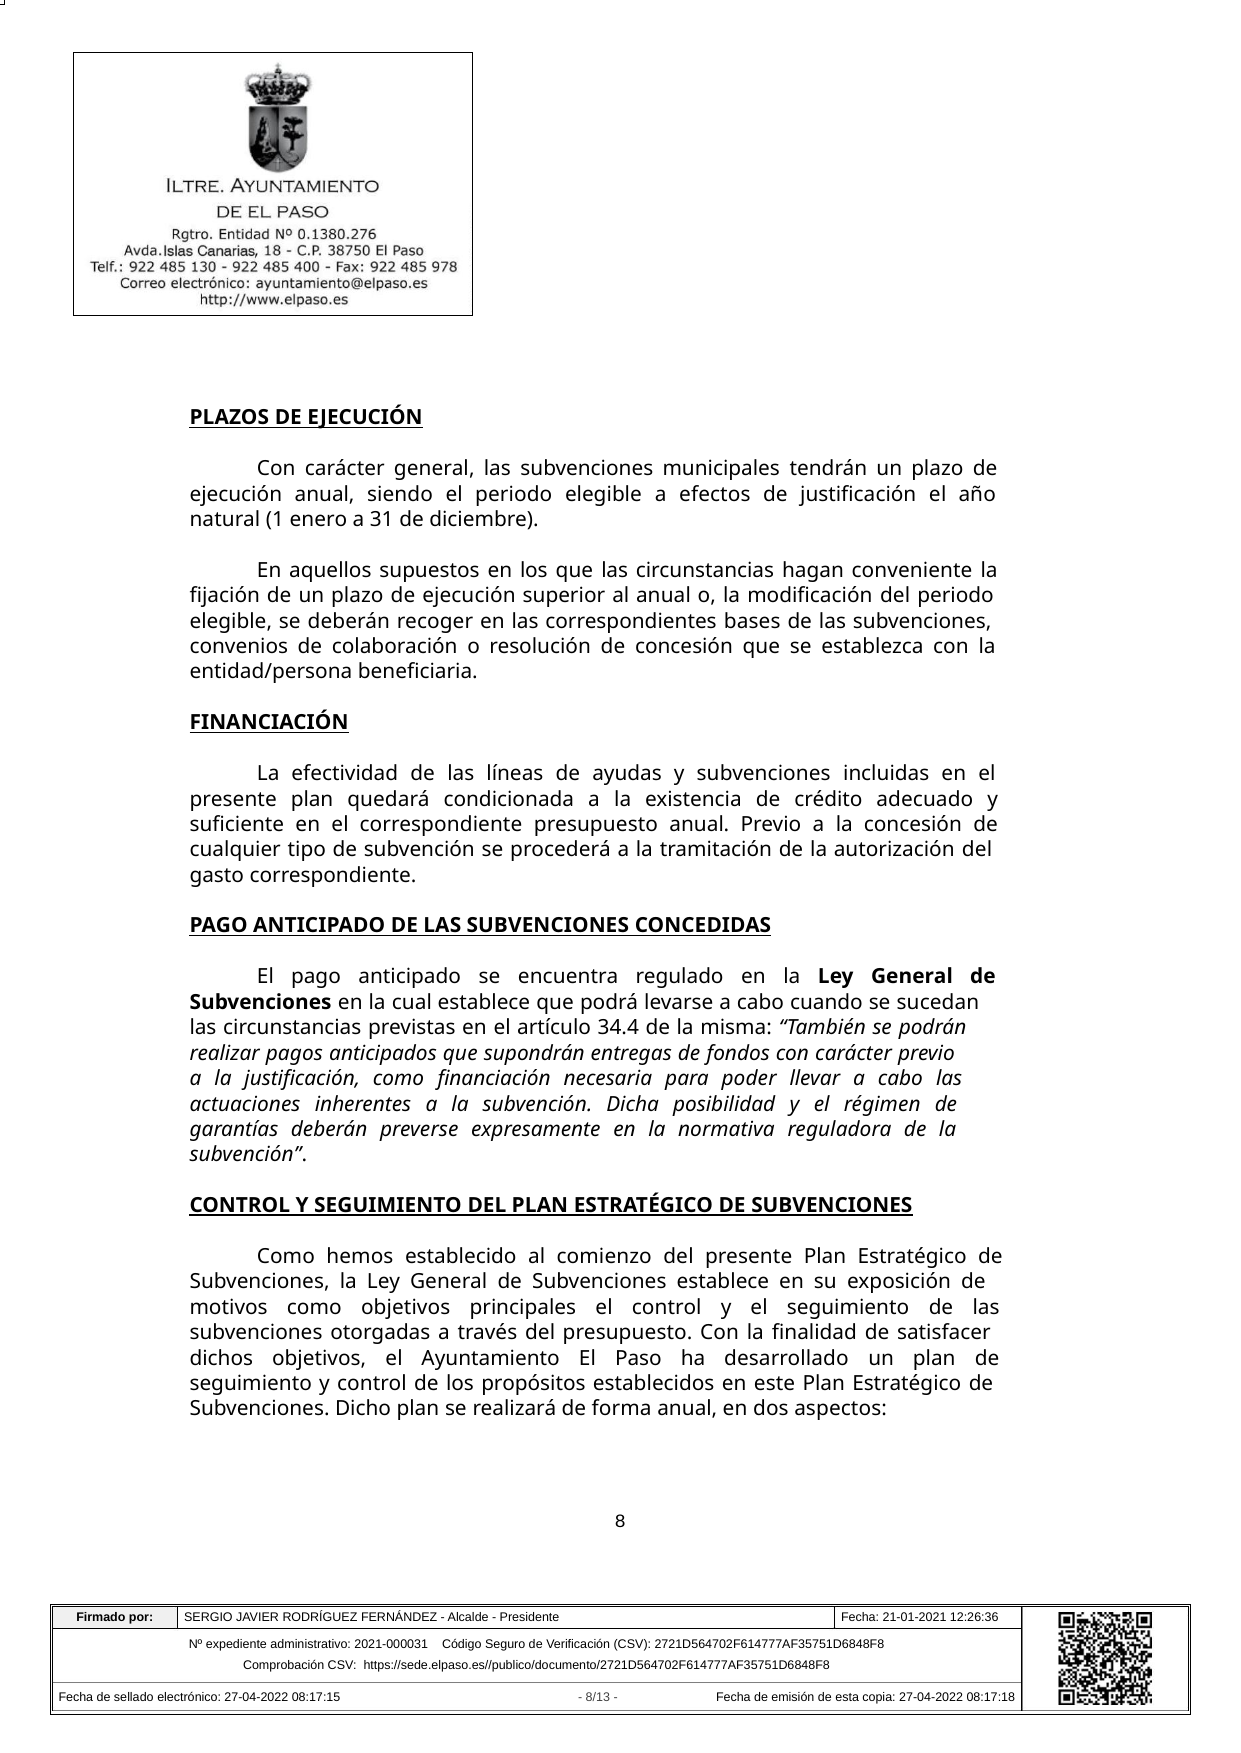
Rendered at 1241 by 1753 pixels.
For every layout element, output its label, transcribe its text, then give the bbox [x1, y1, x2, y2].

text 8 [614, 1510, 651, 1532]
text Firmado por: [76, 1610, 172, 1624]
text FINANCIACIÓN [189, 709, 396, 735]
text las circunstancias previstas en el artículo 34.4 de la misma: “También se podrán [189, 1014, 1076, 1040]
text suficiente en el correspondiente presupuesto anual. Previo a la concesión de [189, 811, 1076, 837]
text Subvenciones. Dicho plan se realizará de forma anual, en dos aspectos: [189, 1396, 1076, 1421]
text PLAZOS DE EJECUCIÓN [189, 404, 486, 430]
text Fecha de sellado electrónico: 27-04-2022 08:17:15 [58, 1690, 365, 1704]
text Subvenciones en la cual establece que podrá levarse a cabo cuando se sucedan [189, 989, 1076, 1014]
text actuaciones inherentes a la subvención. Dicha posibilidad y el régimen de [189, 1091, 1076, 1116]
text fijación de un plazo de ejecución superior al anual o, la modificación del periodo [189, 582, 1076, 608]
text La efectividad de las líneas de ayudas y subvenciones incluidas en el [257, 760, 1076, 786]
text convenios de colaboración o resolución de concesión que se establezca con la [189, 633, 1076, 659]
text Con carácter general, las subvenciones municipales tendrán un plazo de [257, 455, 1076, 481]
text El pago anticipado se encuentra regulado en la Ley General de [257, 963, 1076, 989]
text - 8/13 - [578, 1691, 636, 1705]
text PAGO ANTICIPADO DE LAS SUBVENCIONES CONCEDIDAS [189, 913, 889, 938]
text ejecución anual, siendo el periodo elegible a efectos de justificación el año [189, 481, 1076, 506]
text dichos objetivos, el Ayuntamiento El Paso ha desarrollado un plan de [189, 1345, 1076, 1370]
text En aquellos supuestos en los que las circunstancias hagan conveniente la [257, 557, 1076, 582]
picture [51, 1605, 1190, 1714]
text Nº expediente administrativo: 2021-000031 Código Seguro de Verificación (CSV): 2721D564702F614777AF35751D6848F8 [188, 1638, 910, 1652]
text a la justificación, como financiación necesaria para poder llevar a cabo las [189, 1065, 1076, 1091]
text elegible, se deberán recoger en las correspondientes bases de las subvenciones, [189, 608, 1076, 633]
text natural (1 enero a 31 de diciembre). [189, 506, 1076, 532]
text entidad/persona beneficiaria. [189, 659, 1076, 684]
text CONTROL Y SEGUIMIENTO DEL PLAN ESTRATÉGICO DE SUBVENCIONES [189, 1192, 1053, 1218]
text seguimiento y control de los propósitos establecidos en este Plan Estratégico de [189, 1370, 1076, 1396]
text subvenciones otorgadas a través del presupuesto. Con la finalidad de satisfacer [189, 1319, 1076, 1345]
text presente plan quedará condicionada a la existencia de crédito adecuado y [189, 786, 1076, 811]
text realizar pagos anticipados que supondrán entregas de fondos con carácter previo [189, 1040, 1076, 1065]
text garantías deberán preverse expresamente en la normativa reguladora de la [189, 1116, 1076, 1142]
text Fecha: 21-01-2021 12:26:36 [841, 1610, 1022, 1624]
text SERGIO JAVIER RODRÍGUEZ FERNÁNDEZ - Alcalde - Presidente [184, 1610, 586, 1624]
text subvención”. [189, 1142, 1076, 1167]
text Subvenciones, la Ley General de Subvenciones establece en su exposición de [189, 1268, 1076, 1294]
picture [74, 53, 472, 315]
text cualquier tipo de subvención se procederá a la tramitación de la autorización del [189, 837, 1076, 862]
text Comprobación CSV: https://sede.elpaso.es//publico/documento/2721D564702F614777AF35751D6848F8 [243, 1658, 910, 1672]
text motivos como objetivos principales el control y el seguimiento de las [189, 1294, 1076, 1319]
text gasto correspondiente. [189, 862, 1076, 887]
text Fecha de emisión de esta copia: 27-04-2022 08:17:18 [716, 1690, 1040, 1704]
text Como hemos establecido al comienzo del presente Plan Estratégico de [257, 1243, 1076, 1268]
